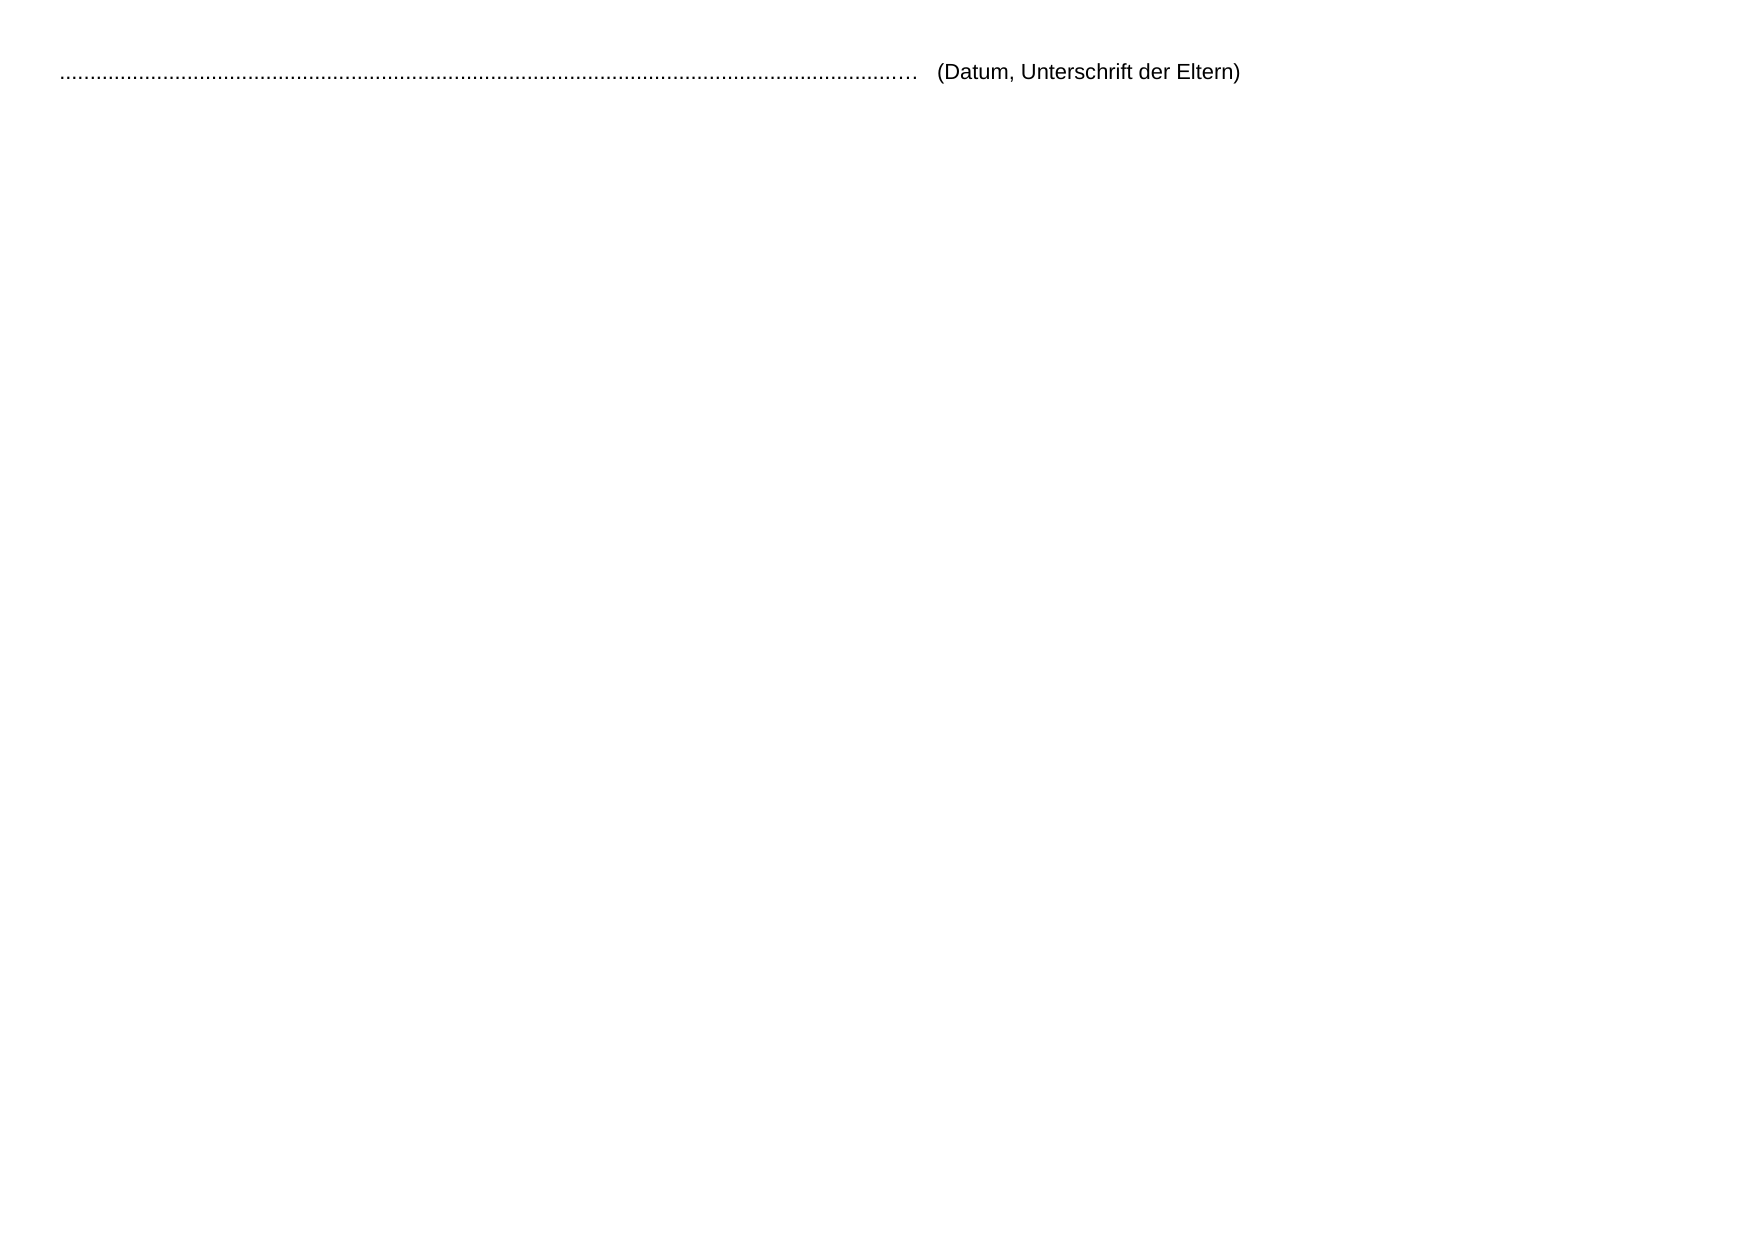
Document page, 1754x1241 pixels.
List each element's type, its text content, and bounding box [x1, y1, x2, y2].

text ..........................................................................................................................................… (Datum, Unterschrift der Eltern) [59, 59, 1695, 84]
